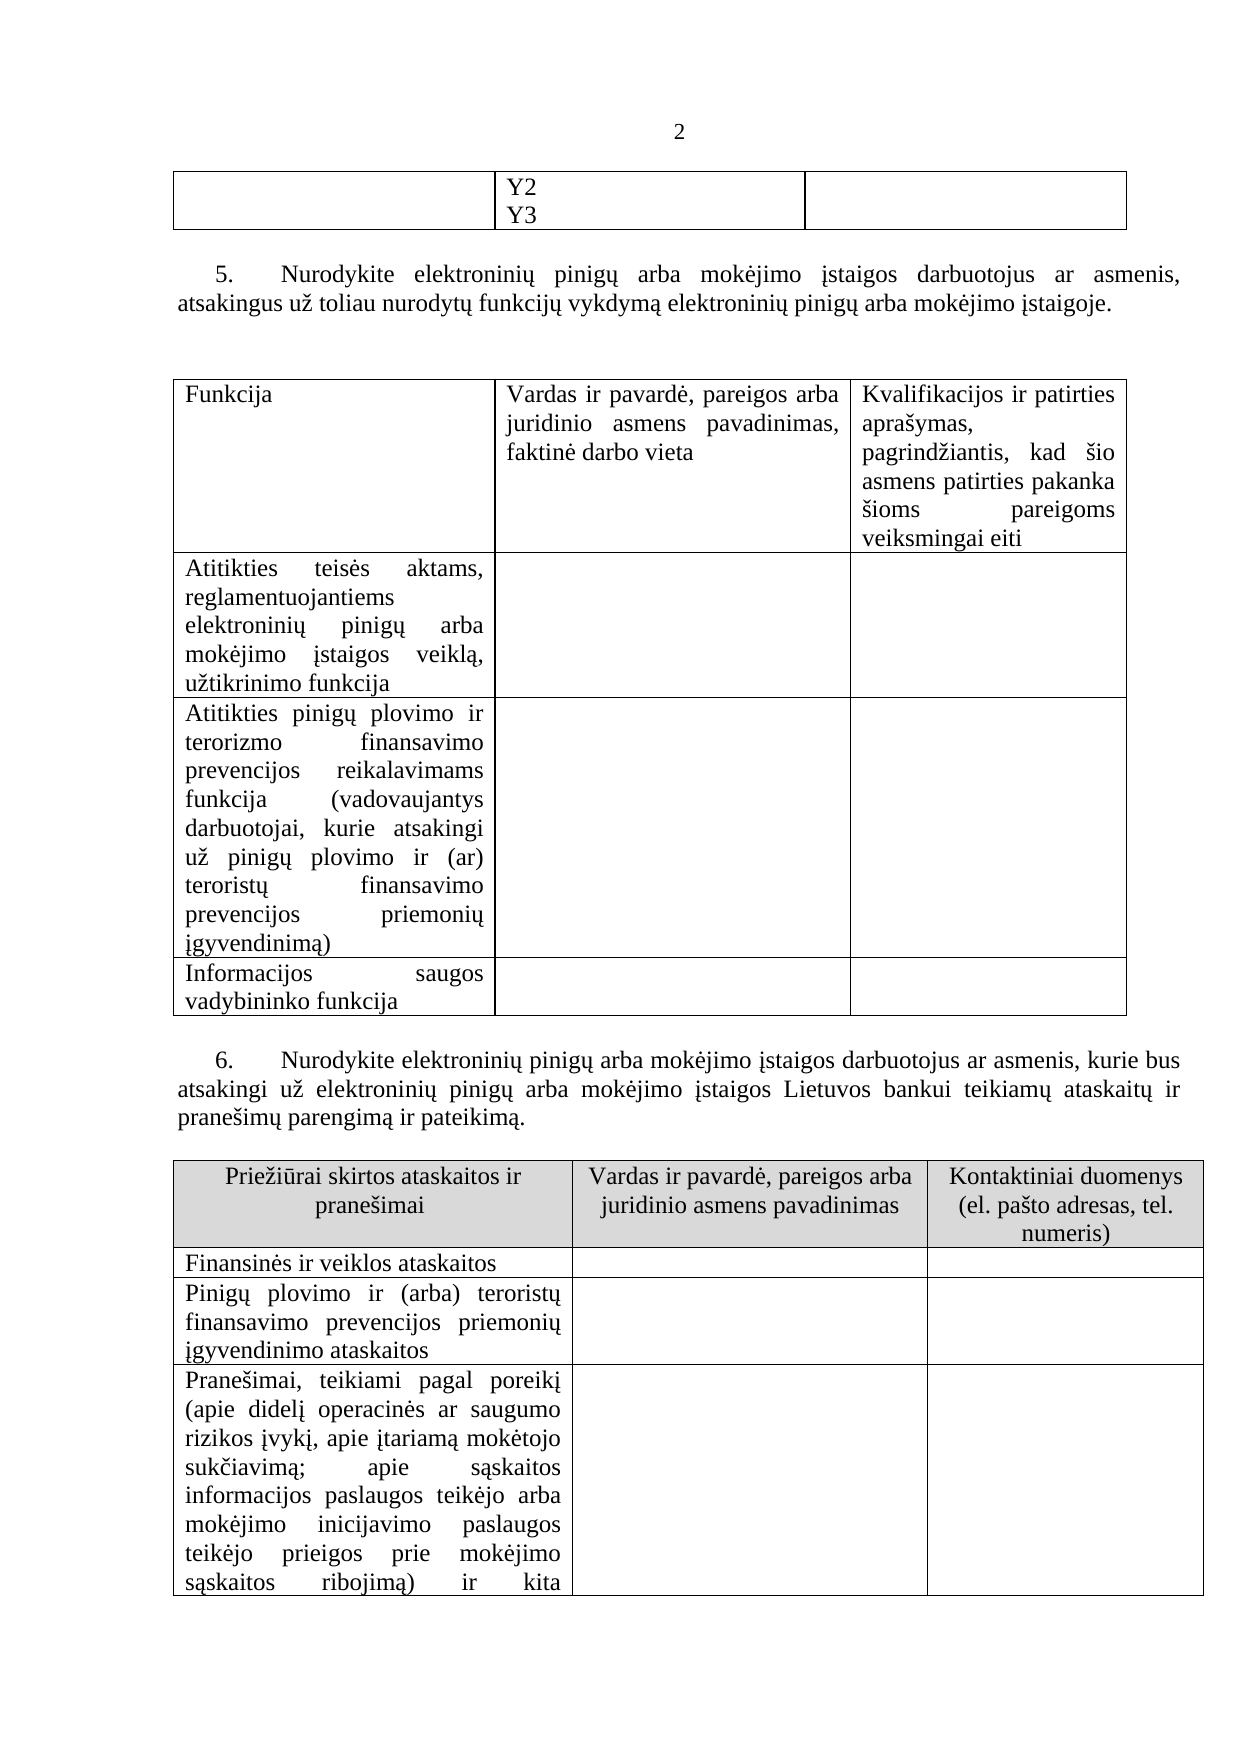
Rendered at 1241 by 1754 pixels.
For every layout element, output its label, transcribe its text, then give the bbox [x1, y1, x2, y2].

table_header Vardas ir pavardė, pareigos arba juridinio asmens pavadinimas [573, 1161, 927, 1247]
table_cell [573, 1278, 927, 1364]
table_cell [806, 172, 1126, 229]
table_cell [851, 698, 1126, 957]
table_cell [573, 1248, 927, 1277]
table_header Vardas ir pavardė, pareigos arba juridinio asmens pavadinimas, faktinė darbo vieta [496, 380, 850, 552]
table_cell Y2 Y3 [496, 172, 804, 229]
table_cell [928, 1278, 1203, 1364]
table_cell [928, 1365, 1203, 1595]
text 6. Nurodykite elektroninių pinigų arba mokėjimo įstaigos darbuotojus ar asmenis, kurie bus atsakingi už elektroninių pinigų arba mokėjimo įstaigos Lietuvos bankui teikiamų ataskaitų ir pranešimų parengimą ir pateikimą. [177, 1045, 1181, 1131]
table_cell [496, 958, 850, 1015]
table_cell [851, 958, 1126, 1015]
table_cell Pranešimai, teikiami pagal poreikį (apie didelį operacinės ar saugumo rizikos įvykį, apie įtariamą mokėtojo sukčiavimą; apie sąskaitos informacijos paslaugos teikėjo arba mokėjimo inicijavimo paslaugos teikėjo prieigos prie mokėjimo sąskaitos ribojimą) ir kita [174, 1365, 572, 1595]
table_cell [496, 553, 850, 697]
table_header Kontaktiniai duomenys (el. pašto adresas, tel. numeris) [928, 1161, 1203, 1247]
table_cell Pinigų plovimo ir (arba) teroristų finansavimo prevencijos priemonių įgyvendinimo ataskaitos [174, 1278, 572, 1364]
table_cell [496, 698, 850, 957]
table_header Funkcija [174, 380, 494, 552]
table_cell [573, 1365, 927, 1595]
table_cell Finansinės ir veiklos ataskaitos [174, 1248, 572, 1277]
table_cell [928, 1248, 1203, 1277]
table_cell [851, 553, 1126, 697]
table_cell Informacijos saugos vadybininko funkcija [174, 958, 494, 1015]
table_header Priežiūrai skirtos ataskaitos ir pranešimai [174, 1161, 572, 1247]
table_cell Atitikties teisės aktams, reglamentuojantiems elektroninių pinigų arba mokėjimo įstaigos veiklą, užtikrinimo funkcija [174, 553, 494, 697]
table_header Kvalifikacijos ir patirties aprašymas, pagrindžiantis, kad šio asmens patirties pakanka šioms pareigoms veiksmingai eiti [851, 380, 1126, 552]
table_cell Atitikties pinigų plovimo ir terorizmo finansavimo prevencijos reikalavimams funkcija (vadovaujantys darbuotojai, kurie atsakingi už pinigų plovimo ir (ar) teroristų finansavimo prevencijos priemonių įgyvendinimą) [174, 698, 494, 957]
table_cell [174, 172, 494, 229]
text 5. Nurodykite elektroninių pinigų arba mokėjimo įstaigos darbuotojus ar asmenis, atsakingus už toliau nurodytų funkcijų vykdymą elektroninių pinigų arba mokėjimo įstaigoje. [177, 259, 1181, 317]
